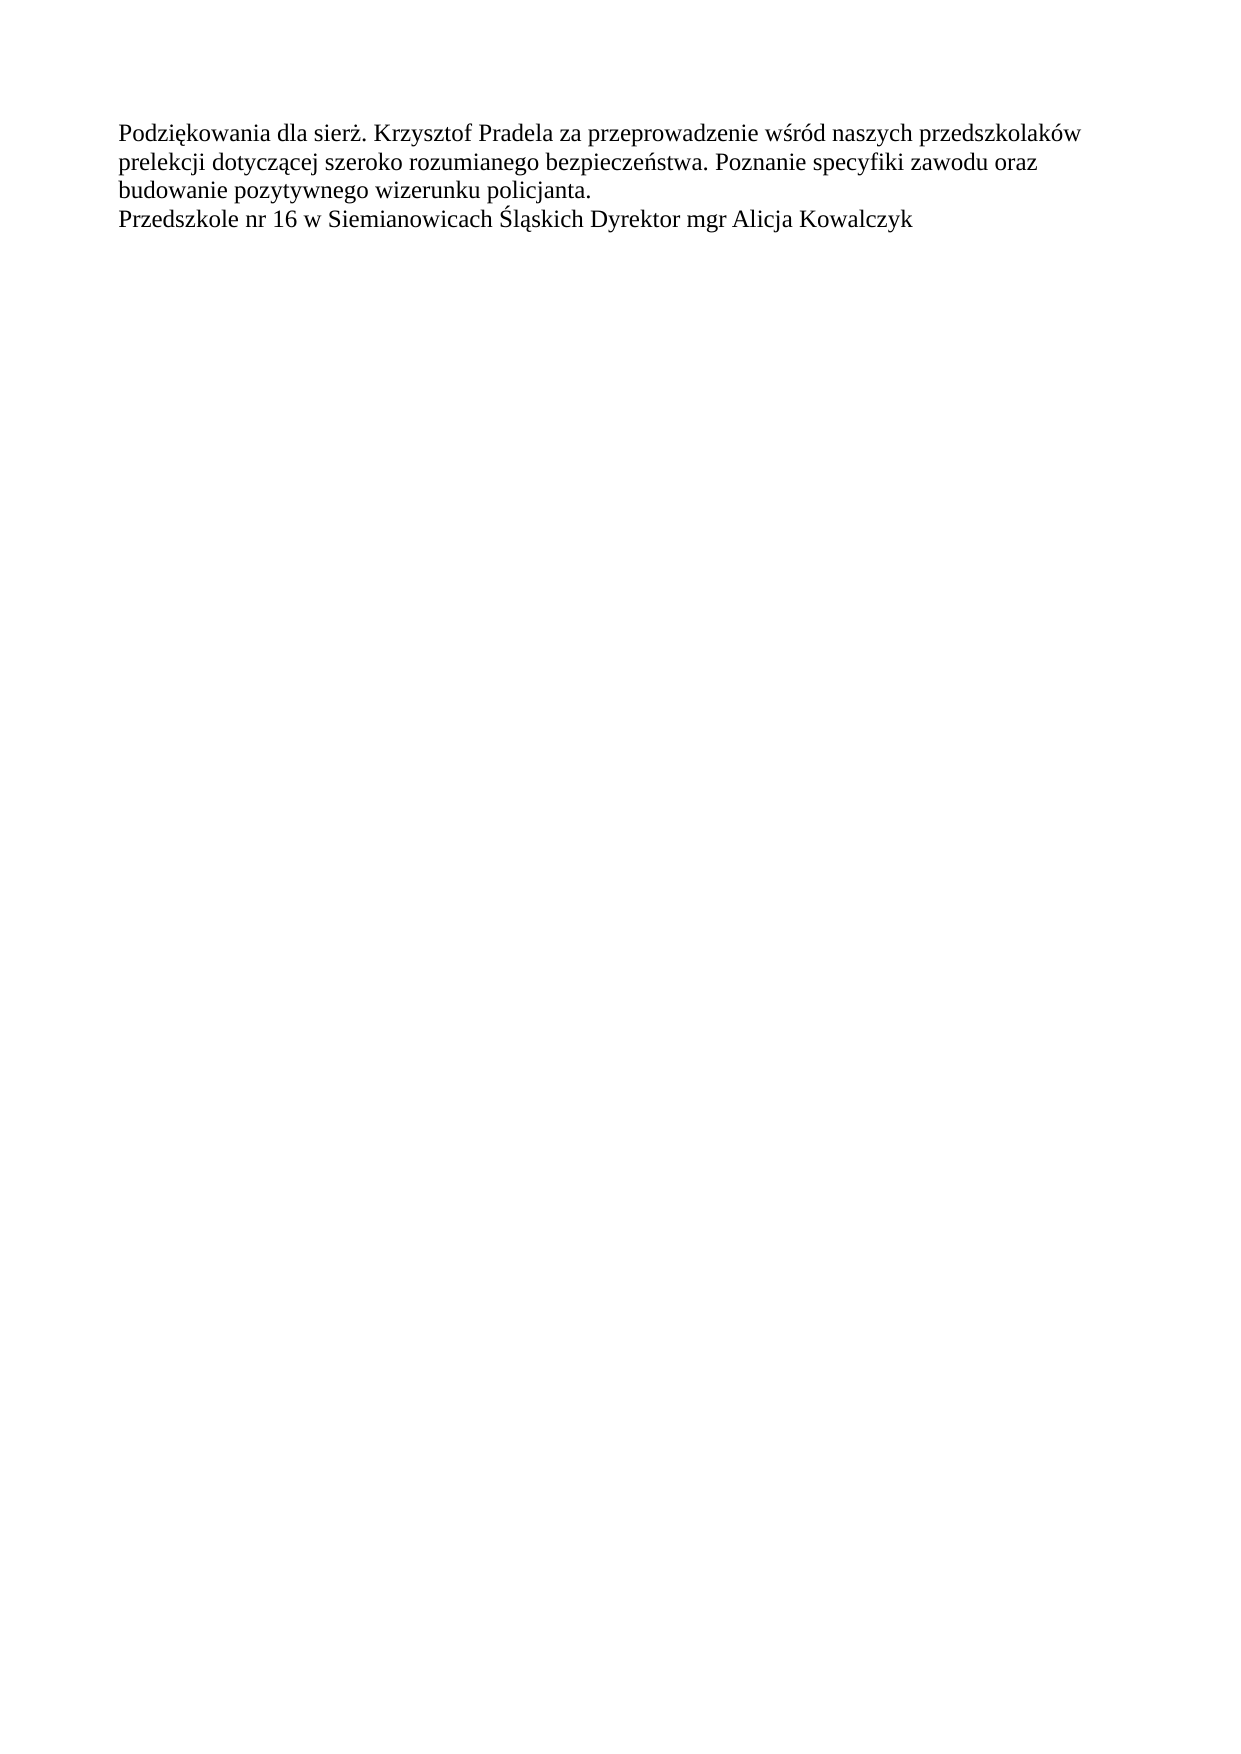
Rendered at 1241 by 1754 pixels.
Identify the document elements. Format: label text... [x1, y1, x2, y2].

text Podziękowania dla sierż. Krzysztof Pradela za przeprowadzenie wśród naszych przedszkolaków prelekcji dotyczącej szeroko rozumianego bezpieczeństwa. Poznanie specyfiki zawodu oraz budowanie pozytywnego wizerunku policjanta. [118, 118, 1122, 204]
text Przedszkole nr 16 w Siemianowicach Śląskich Dyrektor mgr Alicja Kowalczyk [118, 204, 1122, 233]
